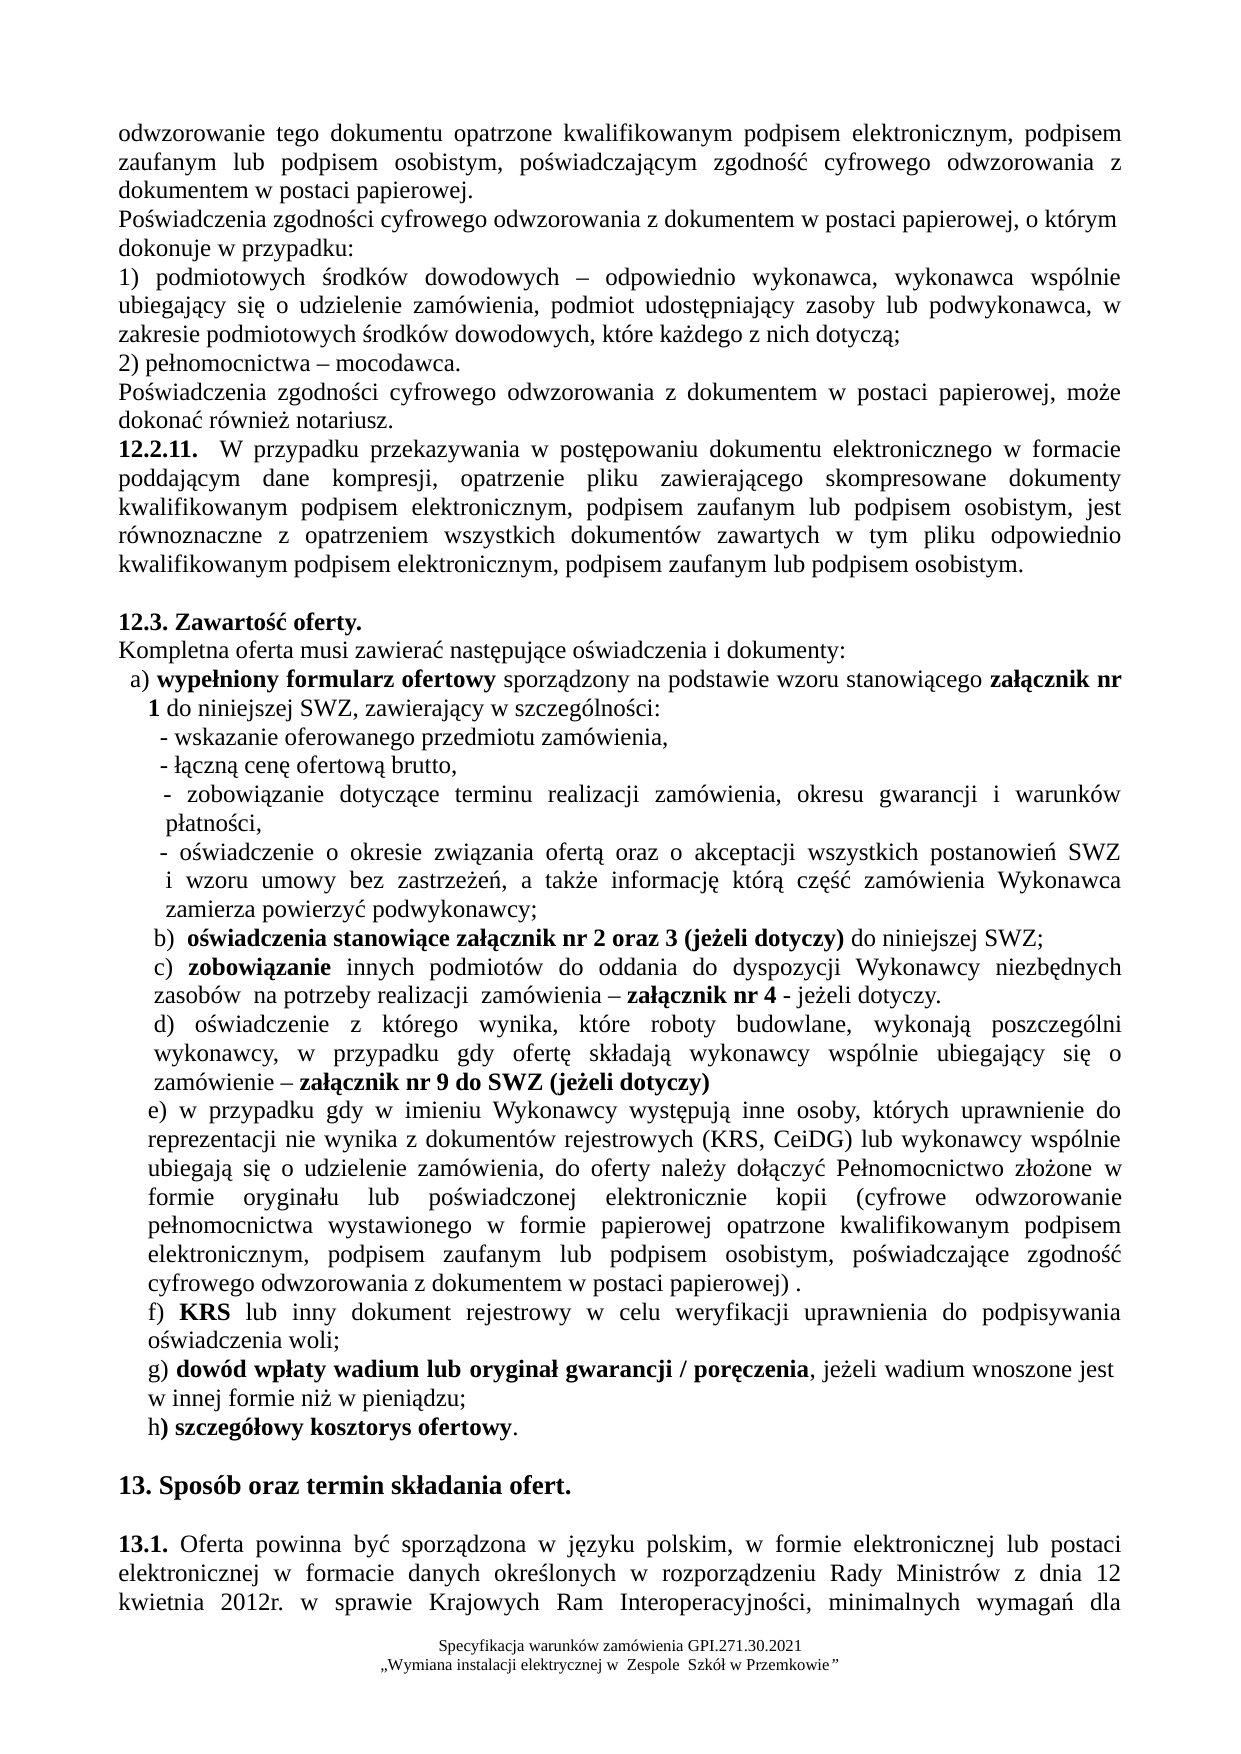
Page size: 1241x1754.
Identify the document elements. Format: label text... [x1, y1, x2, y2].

text - łączną cenę ofertową brutto, [159, 751, 1098, 779]
text dokonuje w przypadku: [118, 233, 1122, 262]
text d) oświadczenie z którego wynika, które roboty budowlane, wykonają poszczególni wykonawcy, w przypadku gdy ofertę składają wykonawcy wspólnie ubiegający się o zamówienie – załącznik nr 9 do SWZ (jeżeli dotyczy) [153, 1009, 1122, 1096]
text a) wypełniony formularz ofertowy sporządzony na podstawie wzoru stanowiącego załącznik nr 1 do niniejszej SWZ, zawierający w szczególności: [130, 664, 1122, 722]
text Poświadczenia zgodności cyfrowego odwzorowania z dokumentem w postaci papierowej, może dokonać również notariusz. [118, 377, 1122, 434]
subtitle 12.3. Zawartość oferty. [118, 607, 1122, 636]
text f) KRS lub inny dokument rejestrowy w celu weryfikacji uprawnienia do podpisywania oświadczenia woli; [148, 1297, 1122, 1354]
text 2) pełnomocnictwa – mocodawca. [118, 348, 1122, 377]
text 13.1. Oferta powinna być sporządzona w języku polskim, w formie elektronicznej lub postaci elektronicznej w formacie danych określonych w rozporządzeniu Rady Ministrów z dnia 12 kwietnia 2012r. w sprawie Krajowych Ram Interoperacyjności, minimalnych wymagań dla [118, 1529, 1122, 1616]
text 1) podmiotowych środków dowodowych – odpowiednio wykonawca, wykonawca wspólnie ubiegający się o udzielenie zamówienia, podmiot udostępniający zasoby lub podwykonawca, w zakresie podmiotowych środków dowodowych, które każdego z nich dotyczą; [118, 262, 1122, 348]
text Poświadczenia zgodności cyfrowego odwzorowania z dokumentem w postaci papierowej, o którym [118, 204, 1122, 233]
text e) w przypadku gdy w imieniu Wykonawcy występują inne osoby, których uprawnienie do reprezentacji nie wynika z dokumentów rejestrowych (KRS, CeiDG) lub wykonawcy wspólnie ubiegają się o udzielenie zamówienia, do oferty należy dołączyć Pełnomocnictwo złożone w formie oryginału lub poświadczonej elektronicznie kopii (cyfrowe odwzorowanie pełnomocnictwa wystawionego w formie papierowej opatrzone kwalifikowanym podpisem elektronicznym, podpisem zaufanym lub podpisem osobistym, poświadczające zgodność cyfrowego odwzorowania z dokumentem w postaci papierowej) . [148, 1096, 1122, 1297]
text 12.2.11. W przypadku przekazywania w postępowaniu dokumentu elektronicznego w formacie poddającym dane kompresji, opatrzenie pliku zawierającego skompresowane dokumenty kwalifikowanym podpisem elektronicznym, podpisem zaufanym lub podpisem osobistym, jest równoznaczne z opatrzeniem wszystkich dokumentów zawartych w tym pliku odpowiednio kwalifikowanym podpisem elektronicznym, podpisem zaufanym lub podpisem osobistym. [118, 434, 1122, 578]
text Kompletna oferta musi zawierać następujące oświadczenia i dokumenty: [118, 636, 1098, 664]
text 13. Sposób oraz termin składania ofert. [118, 1469, 1122, 1501]
text g) dowód wpłaty wadium lub oryginał gwarancji / poręczenia, jeżeli wadium wnoszone jest w innej formie niż w pieniądzu; [148, 1354, 1122, 1412]
text - zobowiązanie dotyczące terminu realizacji zamówienia, okresu gwarancji i warunków płatności, [148, 779, 1122, 837]
text odwzorowanie tego dokumentu opatrzone kwalifikowanym podpisem elektronicznym, podpisem zaufanym lub podpisem osobistym, poświadczającym zgodność cyfrowego odwzorowania z dokumentem w postaci papierowej. [118, 118, 1122, 204]
text b) oświadczenia stanowiące załącznik nr 2 oraz 3 (jeżeli dotyczy) do niniejszej SWZ; [153, 923, 1098, 952]
text - oświadczenie o okresie związania ofertą oraz o akceptacji wszystkich postanowień SWZ i wzoru umowy bez zastrzeżeń, a także informację którą część zamówienia Wykonawca zamierza powierzyć podwykonawcy; [148, 837, 1122, 923]
text - wskazanie oferowanego przedmiotu zamówienia, [159, 722, 1098, 751]
text c) zobowiązanie innych podmiotów do oddania do dyspozycji Wykonawcy niezbędnych zasobów na potrzeby realizacji zamówienia – załącznik nr 4 - jeżeli dotyczy. [153, 952, 1122, 1009]
text h) szczegółowy kosztorys ofertowy. [148, 1412, 1098, 1441]
